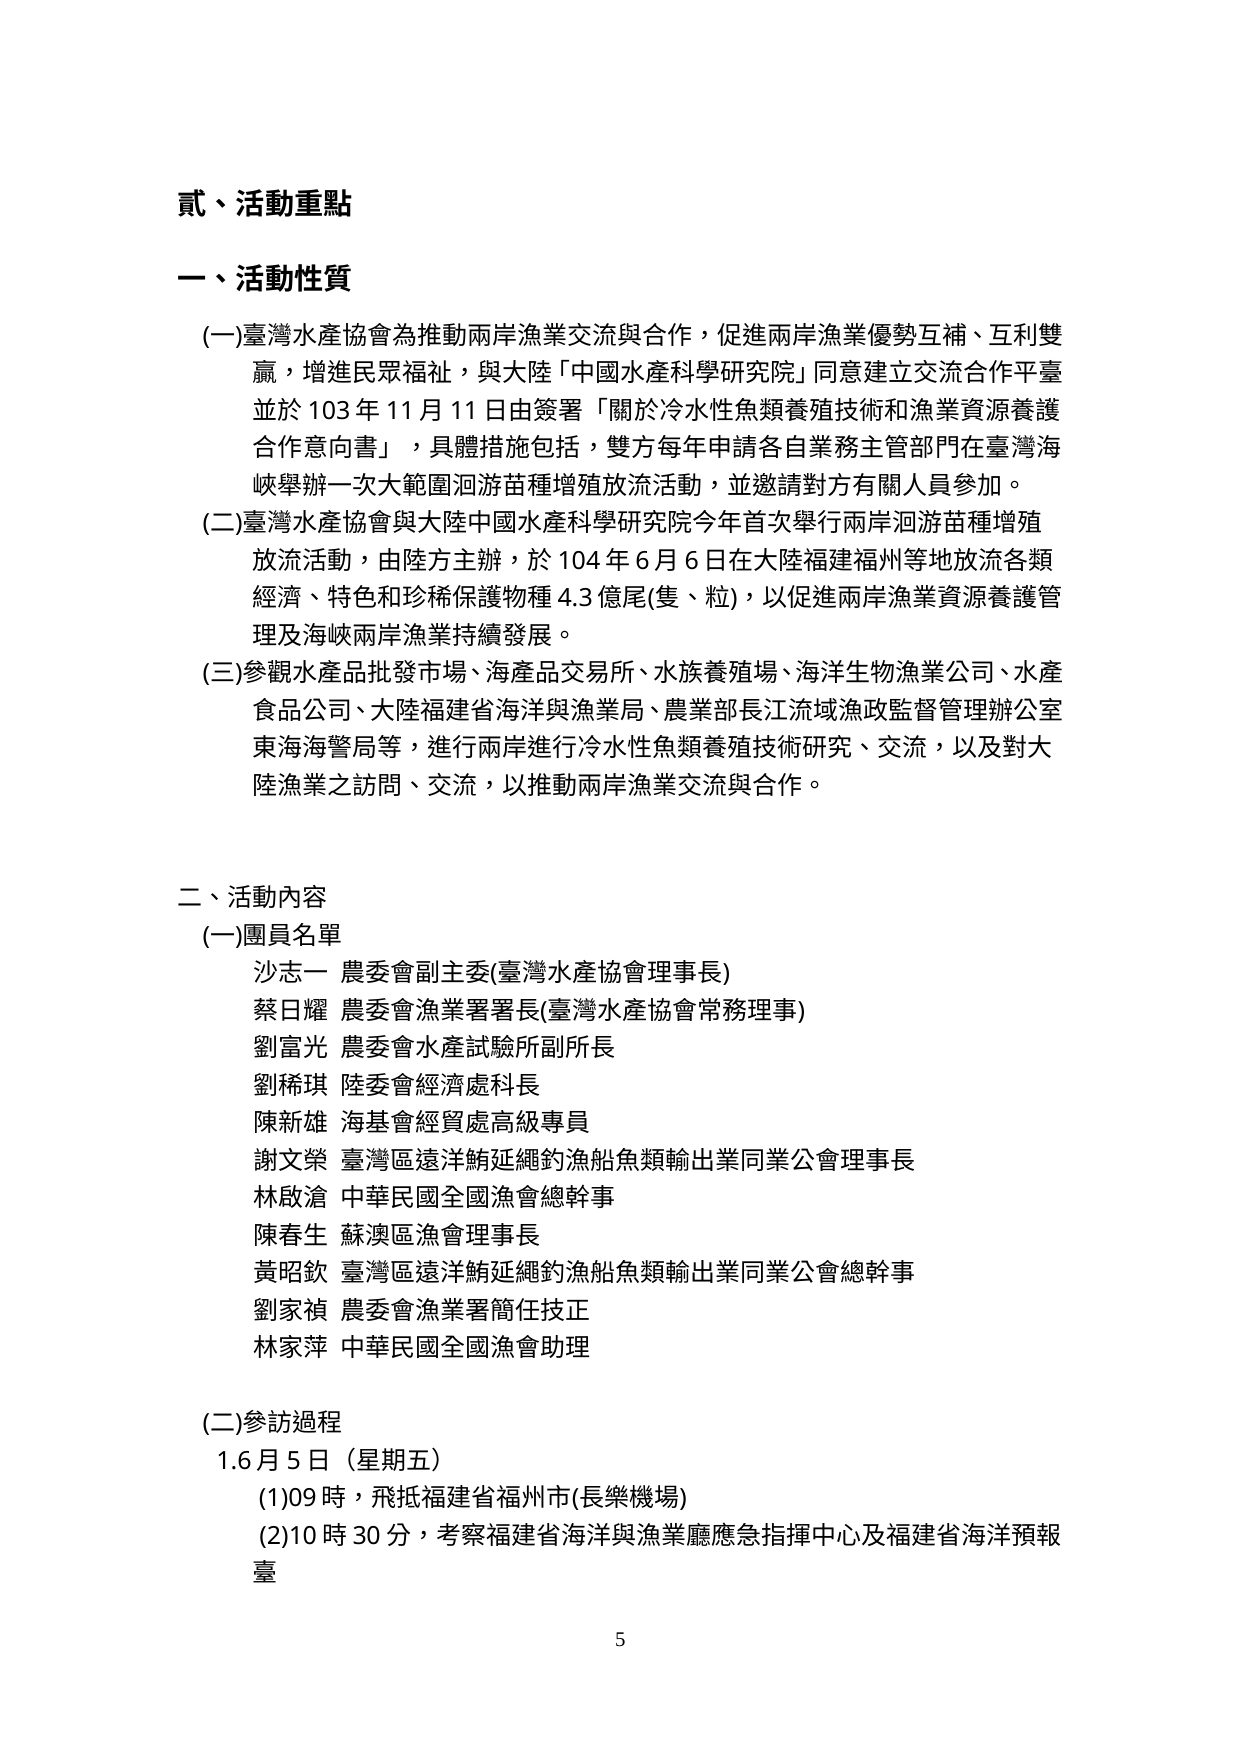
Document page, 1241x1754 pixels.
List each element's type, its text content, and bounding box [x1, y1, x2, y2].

text 林家萍 中華民國全國漁會助理 [177, 1327, 1063, 1364]
text 謝文榮 臺灣區遠洋鮪延繩釣漁船魚類輸出業同業公會理事長 [177, 1139, 1063, 1177]
text (2)10時30分，考察福建省海洋與漁業廳應急指揮中心及福建省海洋預報臺 [252, 1514, 1063, 1589]
text 蔡日耀 農委會漁業署署長(臺灣水產協會常務理事) [177, 989, 1063, 1027]
text (一)臺灣水產協會為推動兩岸漁業交流與合作，促進兩岸漁業優勢互補、互利雙贏，增進民眾福祉，與大陸「中國水產科學研究院」同意建立交流合作平臺，並於103年11月11日由簽署「關於冷水性魚類養殖技術和漁業資源養護合作意向書」，具體措施包括，雙方每年申請各自業務主管部門在臺灣海峽舉辦一次大範圍洄游苗種增殖放流活動，並邀請對方有關人員參加。 [202, 314, 1063, 502]
text (1)09時，飛抵福建省福州市(長樂機場) [252, 1477, 1063, 1514]
text 一、活動性質 [177, 239, 1063, 314]
text 劉富光 農委會水產試驗所副所長 [177, 1027, 1063, 1064]
text 黃昭欽 臺灣區遠洋鮪延繩釣漁船魚類輸出業同業公會總幹事 [177, 1252, 1063, 1289]
text (三)參觀水產品批發市場、海產品交易所、水族養殖場、海洋生物漁業公司、水產食品公司、大陸福建省海洋與漁業局、農業部長江流域漁政監督管理辦公室、東海海警局等，進行兩岸進行冷水性魚類養殖技術研究、交流，以及對大陸漁業之訪問、交流，以推動兩岸漁業交流與合作。 [202, 652, 1063, 802]
text 林啟滄 中華民國全國漁會總幹事 [177, 1177, 1063, 1214]
text 1.6月5日（星期五） [177, 1439, 1063, 1477]
text 劉家禎 農委會漁業署簡任技正 [177, 1289, 1063, 1327]
text (一)團員名單 [177, 914, 1063, 952]
text 劉稀琪 陸委會經濟處科長 [177, 1064, 1063, 1102]
text (二)參訪過程 [177, 1402, 1063, 1439]
text 陳新雄 海基會經貿處高級專員 [177, 1102, 1063, 1139]
text 陳春生 蘇澳區漁會理事長 [177, 1214, 1063, 1252]
text 二、活動內容 [177, 877, 1063, 914]
text (二)臺灣水產協會與大陸中國水產科學研究院今年首次舉行兩岸洄游苗種增殖放流活動，由陸方主辦，於104年6月6日在大陸福建福州等地放流各類經濟、特色和珍稀保護物種4.3億尾(隻、粒)，以促進兩岸漁業資源養護管理及海峽兩岸漁業持續發展。 [202, 502, 1063, 652]
text 沙志一 農委會副主委(臺灣水產協會理事長) [177, 952, 1063, 989]
text 貳、活動重點 [177, 164, 1063, 239]
